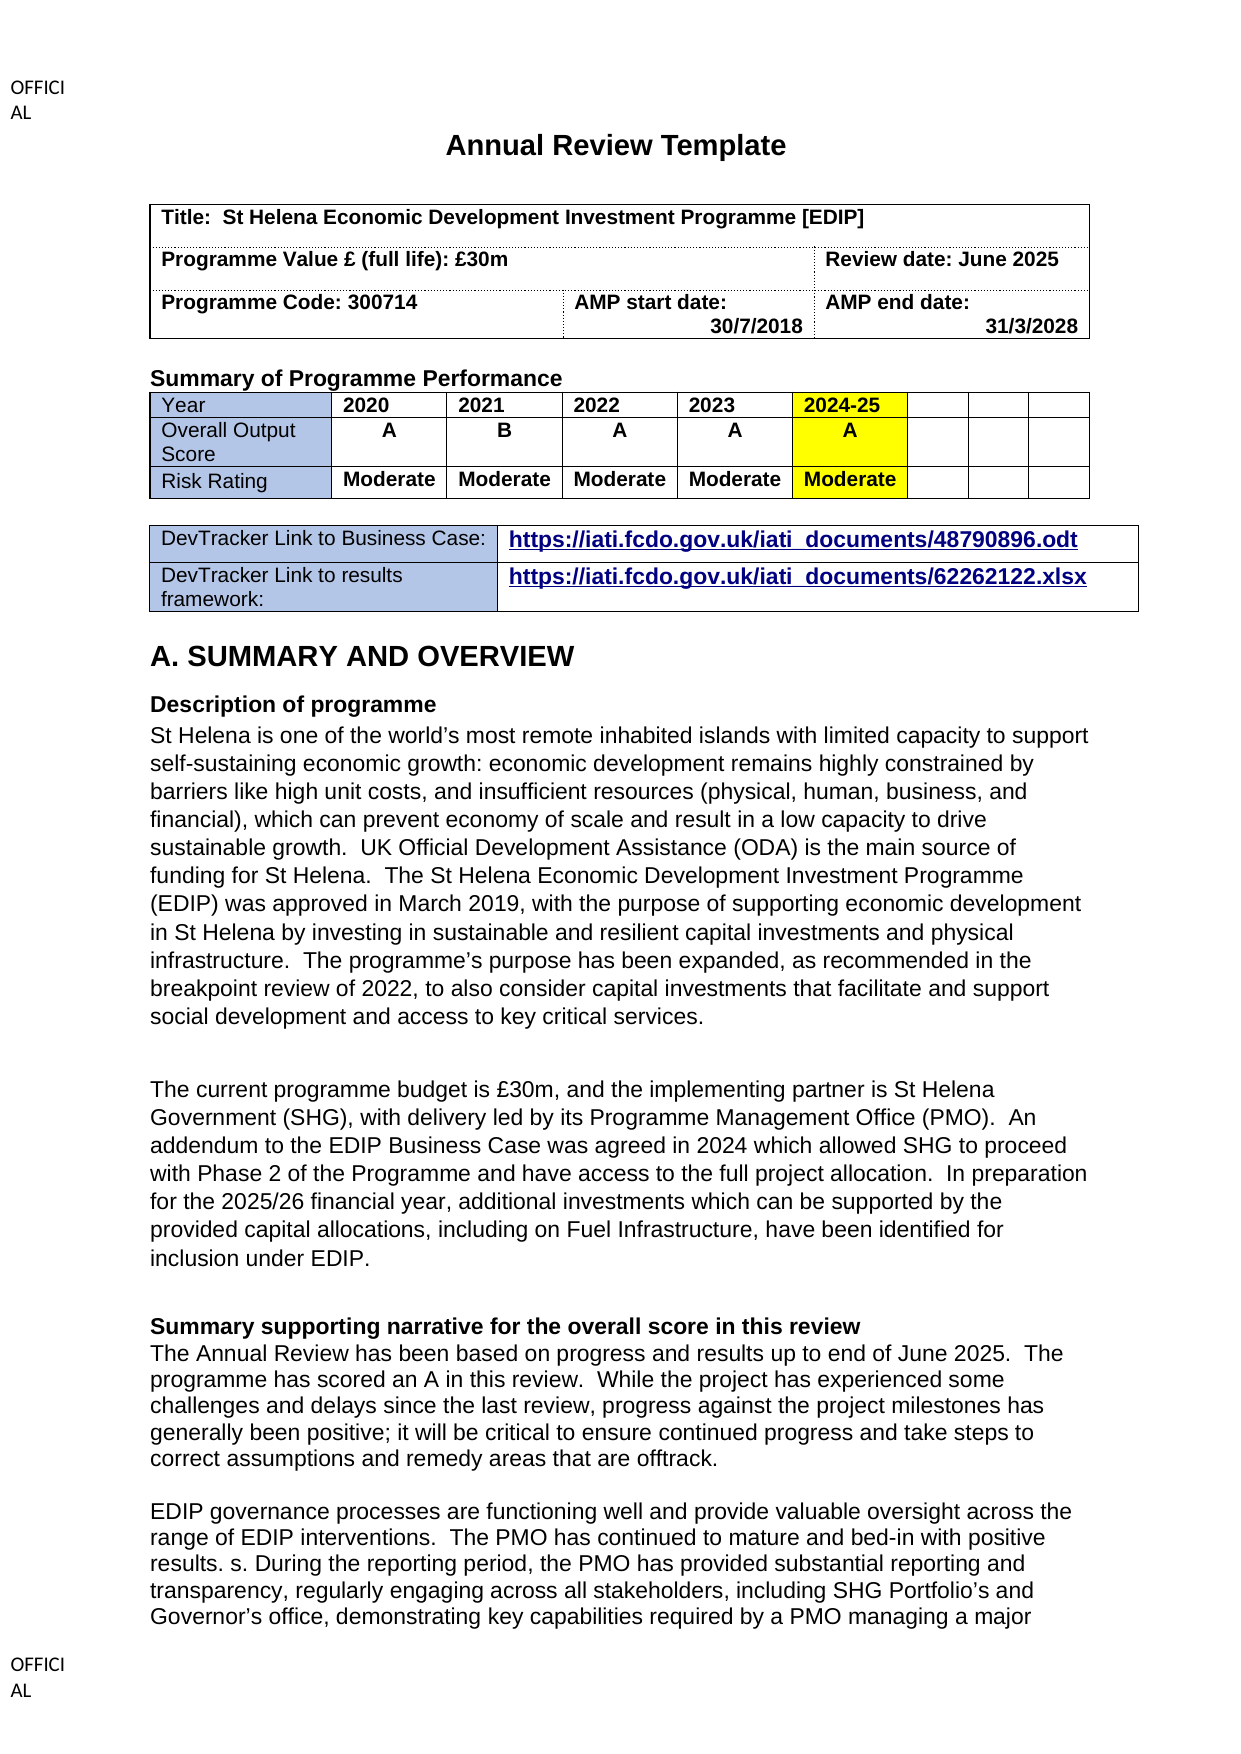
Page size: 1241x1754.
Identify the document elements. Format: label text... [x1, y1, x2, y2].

text EDIP governance processes are functioning well and provide valuable oversight across the range of EDIP interventions. The PMO has continued to mature and bed-in with positive results. s. During the reporting period, the PMO has provided substantial reporting and transparency, regularly engaging across all stakeholders, including SHG Portfolio’s and Governor’s office, demonstrating key capabilities required by a PMO managing a major [150, 1498, 1090, 1629]
table_header 2024-25 [793, 393, 907, 417]
table_cell A [563, 418, 677, 466]
table_cell [969, 467, 1028, 498]
table_cell [908, 467, 968, 498]
table_cell Risk Rating [151, 467, 331, 498]
subtitle Annual Review Template [150, 127, 1090, 161]
table_cell Moderate [447, 467, 562, 498]
table_cell [908, 418, 968, 466]
table_header [1029, 393, 1089, 417]
text Summary of Programme Performance [150, 365, 1090, 392]
table_cell A [678, 418, 792, 466]
table_header Year [151, 393, 331, 417]
text The current programme budget is £30m, and the implementing partner is St Helena Government (SHG), with delivery led by its Programme Management Office (PMO). An addendum to the EDIP Business Case was agreed in 2024 which allowed SHG to proceed with Phase 2 of the Programme and have access to the full project allocation. In preparation for the 2025/26 financial year, additional investments which can be supported by the provided capital allocations, including on Fuel Infrastructure, have been identified for inclusion under EDIP. [150, 1076, 1090, 1271]
table_header [908, 393, 968, 417]
table_cell B [447, 418, 562, 466]
table_cell DevTracker Link to results framework: [150, 563, 497, 611]
table_cell [1029, 418, 1089, 466]
table_cell Moderate [678, 467, 792, 498]
table_cell AMP start date: 30/7/2018 [563, 290, 814, 338]
table_header 2021 [447, 393, 562, 417]
table_header Title: St Helena Economic Development Investment Programme [EDIP] [151, 205, 1089, 246]
table_header DevTracker Link to Business Case: [150, 526, 497, 562]
table_header 2022 [563, 393, 677, 417]
table_cell Moderate [563, 467, 677, 498]
text Summary supporting narrative for the overall score in this review [150, 1313, 1090, 1339]
table_cell [1029, 467, 1089, 498]
text The Annual Review has been based on progress and results up to end of June 2025. The programme has scored an A in this review. While the project has experienced some challenges and delays since the last review, progress against the project milestones has generally been positive; it will be critical to ensure continued progress and take steps to correct assumptions and remedy areas that are offtrack. [150, 1339, 1090, 1471]
table_cell A [793, 418, 907, 466]
table_cell Programme Value £ (full life): £30m [151, 246, 814, 289]
table_cell A [332, 418, 446, 466]
table_cell AMP end date: 31/3/2028 [814, 290, 1089, 338]
table_cell [969, 418, 1028, 466]
table_cell https://iati.fcdo.gov.uk/iati_documents/62262122.xlsx [498, 563, 1138, 611]
text Description of programme [150, 691, 1090, 717]
table_header [969, 393, 1028, 417]
table_cell Moderate [793, 467, 907, 498]
text St Helena is one of the world’s most remote inhabited islands with limited capacity to support self-sustaining economic growth: economic development remains highly constrained by barriers like high unit costs, and insufficient resources (physical, human, business, and financial), which can prevent economy of scale and result in a low capacity to drive sustainable growth. UK Official Development Assistance (ODA) is the main source of funding for St Helena. The St Helena Economic Development Investment Programme (EDIP) was approved in March 2019, with the purpose of supporting economic development in St Helena by investing in sustainable and resilient capital investments and physical infrastructure. The programme’s purpose has been expanded, as recommended in the breakpoint review of 2022, to also consider capital investments that facilitate and support social development and access to key critical services. [150, 722, 1090, 1029]
table_cell Programme Code: 300714 [151, 290, 563, 338]
table_header 2023 [678, 393, 792, 417]
table_header 2020 [332, 393, 446, 417]
table_cell Moderate [332, 467, 446, 498]
table_header https://iati.fcdo.gov.uk/iati_documents/48790896.odt [498, 526, 1138, 562]
table_cell Overall Output Score [151, 418, 331, 466]
table_cell Review date: June 2025 [814, 246, 1089, 289]
text A. SUMMARY AND OVERVIEW [150, 638, 1090, 672]
